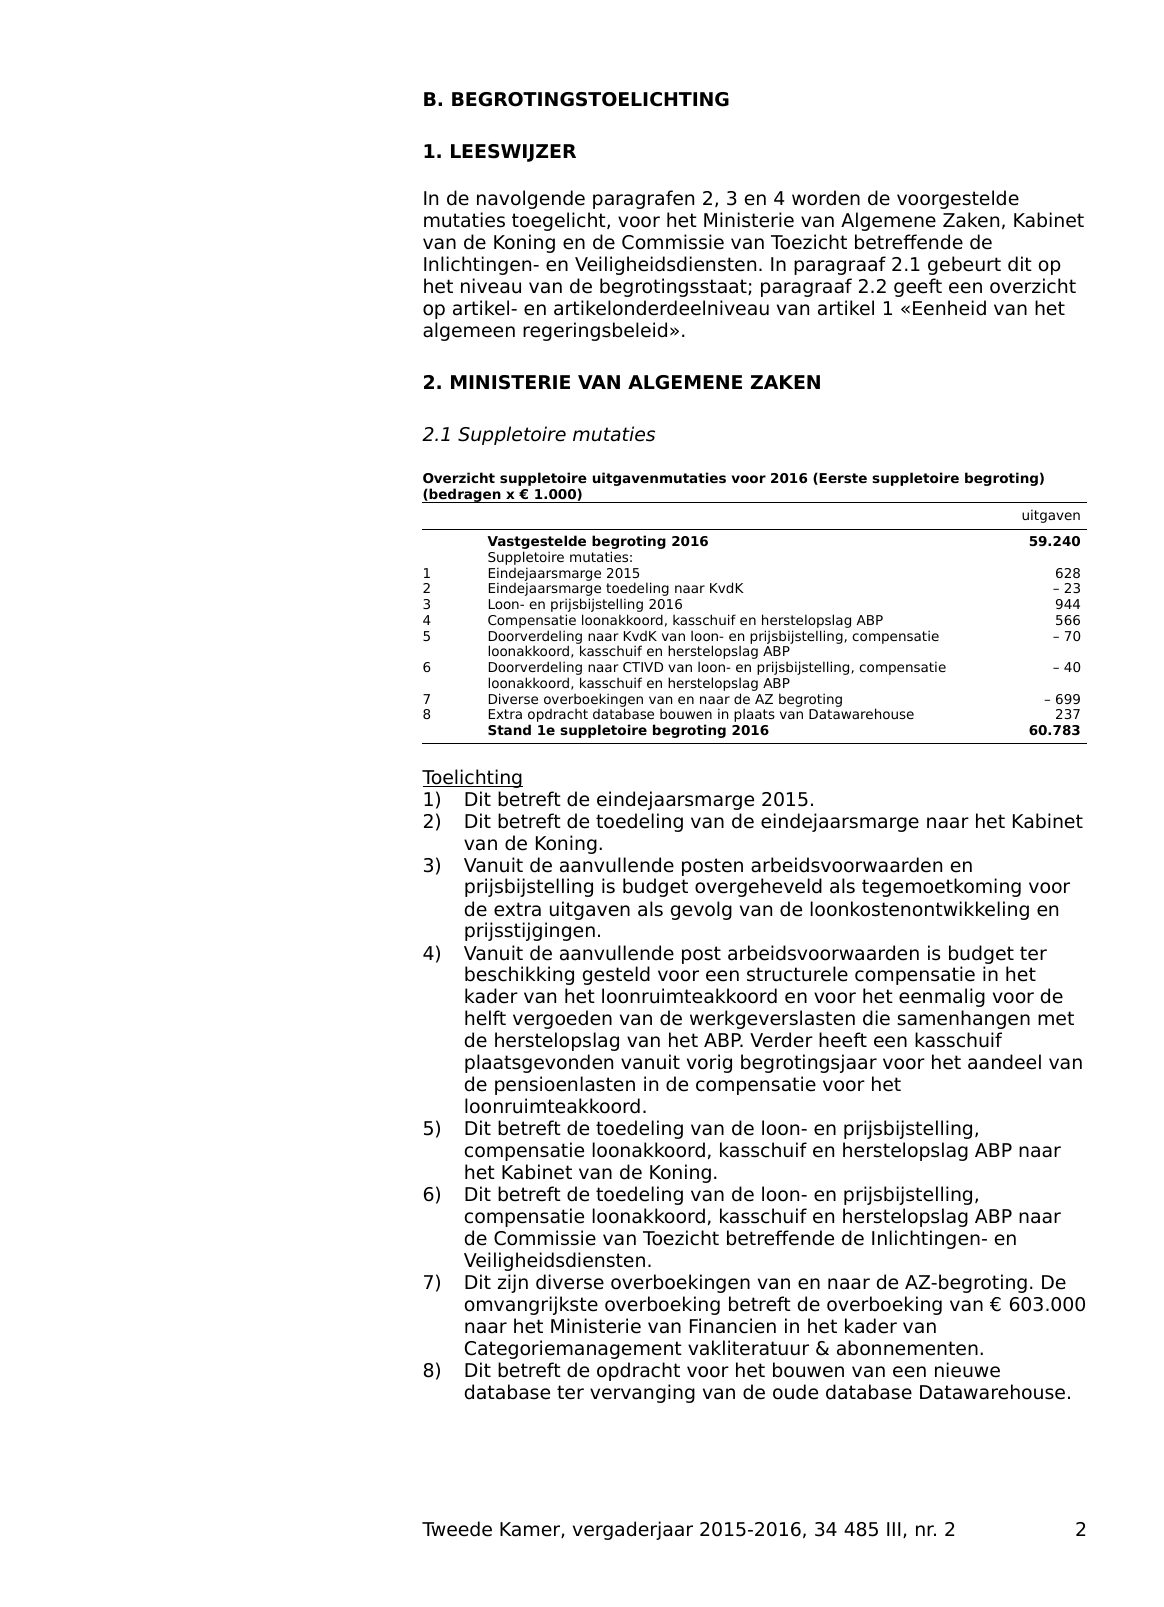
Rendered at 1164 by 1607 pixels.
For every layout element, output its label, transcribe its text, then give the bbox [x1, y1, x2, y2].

text 7) Dit zijn diverse overboekingen van en naar de AZ-begroting. De omvangrijkste overboeking betreft de overboeking van € 603.000 naar het Ministerie van Financien in het kader van Categoriemanagement vakliteratuur & abonnementen. [422, 1272, 1087, 1360]
subtitle 2. MINISTERIE VAN ALGEMENE ZAKEN [422, 372, 1087, 394]
table_header Overzicht suppletoire uitgavenmutaties voor 2016 (Eerste suppletoire begroting) (bedragen x € 1.000) [422, 471, 1087, 502]
subtitle 1. LEESWIJZER [422, 141, 1087, 163]
table_cell Doorverdeling naar CTIVD van loon- en prijsbijstelling, compensatie loonakkoord, kasschuif en herstelopslag ABP [481, 660, 954, 691]
table_cell Eindejaarsmarge toedeling naar KvdK [481, 581, 954, 597]
table_cell 628 [954, 566, 1087, 581]
text In de navolgende paragrafen 2, 3 en 4 worden de voorgestelde mutaties toegelicht, voor het Ministerie van Algemene Zaken, Kabinet van de Koning en de Commissie van Toezicht betreffende de Inlichtingen- en Veiligheidsdiensten. In paragraaf 2.1 gebeurt dit op het niveau van de begrotingsstaat; paragraaf 2.2 geeft een overzicht op artikel- en artikelonderdeelniveau van artikel 1 «Eenheid van het algemeen regeringsbeleid». [422, 188, 1087, 342]
table_cell Suppletoire mutaties: [481, 550, 954, 566]
text 3) Vanuit de aanvullende posten arbeidsvoorwaarden en prijsbijstelling is budget overgeheveld als tegemoetkoming voor de extra uitgaven als gevolg van de loonkostenontwikkeling en prijsstijgingen. [422, 854, 1087, 942]
table_cell [954, 550, 1087, 566]
table_cell [422, 723, 481, 743]
table_cell 5 [422, 629, 481, 660]
table_cell 566 [954, 613, 1087, 628]
table_cell 3 [422, 597, 481, 613]
table_cell 944 [954, 597, 1087, 613]
table_cell uitgaven [954, 503, 1087, 528]
table_cell – 40 [954, 660, 1087, 691]
table_cell 7 [422, 691, 481, 707]
table_cell 60.783 [954, 723, 1087, 743]
table_cell Extra opdracht database bouwen in plaats van Datawarehouse [481, 707, 954, 723]
table_cell 2 [422, 581, 481, 597]
text 2) Dit betreft de toedeling van de eindejaarsmarge naar het Kabinet van de Koning. [422, 811, 1087, 854]
subtitle B. BEGROTINGSTOELICHTING [422, 89, 1087, 111]
table_cell Compensatie loonakkoord, kasschuif en herstelopslag ABP [481, 613, 954, 628]
table_cell [422, 550, 481, 566]
subtitle 2.1 Suppletoire mutaties [422, 424, 1087, 446]
table_cell – 70 [954, 629, 1087, 660]
table_cell Stand 1e suppletoire begroting 2016 [481, 723, 954, 743]
table_cell – 23 [954, 581, 1087, 597]
table_cell Diverse overboekingen van en naar de AZ begroting [481, 691, 954, 707]
table_cell Vastgestelde begroting 2016 [481, 530, 954, 550]
text 6) Dit betreft de toedeling van de loon- en prijsbijstelling, compensatie loonakkoord, kasschuif en herstelopslag ABP naar de Commissie van Toezicht betreffende de Inlichtingen- en Veiligheidsdiensten. [422, 1184, 1087, 1272]
table_cell 59.240 [954, 530, 1087, 550]
table_cell [422, 530, 481, 550]
subtitle Toelichting [422, 767, 1087, 788]
table_cell Doorverdeling naar KvdK van loon- en prijsbijstelling, compensatie loonakkoord, kasschuif en herstelopslag ABP [481, 629, 954, 660]
text 1) Dit betreft de eindejaarsmarge 2015. [422, 788, 1087, 811]
text 8) Dit betreft de opdracht voor het bouwen van een nieuwe database ter vervanging van de oude database Datawarehouse. [422, 1360, 1087, 1404]
table_cell 8 [422, 707, 481, 723]
table_cell 237 [954, 707, 1087, 723]
table_cell Eindejaarsmarge 2015 [481, 566, 954, 581]
text 5) Dit betreft de toedeling van de loon- en prijsbijstelling, compensatie loonakkoord, kasschuif en herstelopslag ABP naar het Kabinet van de Koning. [422, 1118, 1087, 1184]
table_cell [481, 503, 954, 528]
table_cell 6 [422, 660, 481, 691]
table_cell 4 [422, 613, 481, 628]
table_cell 1 [422, 566, 481, 581]
table_cell – 699 [954, 691, 1087, 707]
text 4) Vanuit de aanvullende post arbeidsvoorwaarden is budget ter beschikking gesteld voor een structurele compensatie in het kader van het loonruimteakkoord en voor het eenmalig voor de helft vergoeden van de werkgeverslasten die samenhangen met de herstelopslag van het ABP. Verder heeft een kasschuif plaatsgevonden vanuit vorig begrotingsjaar voor het aandeel van de pensioenlasten in de compensatie voor het loonruimteakkoord. [422, 942, 1087, 1118]
table_cell Loon- en prijsbijstelling 2016 [481, 597, 954, 613]
table_cell [422, 503, 481, 528]
